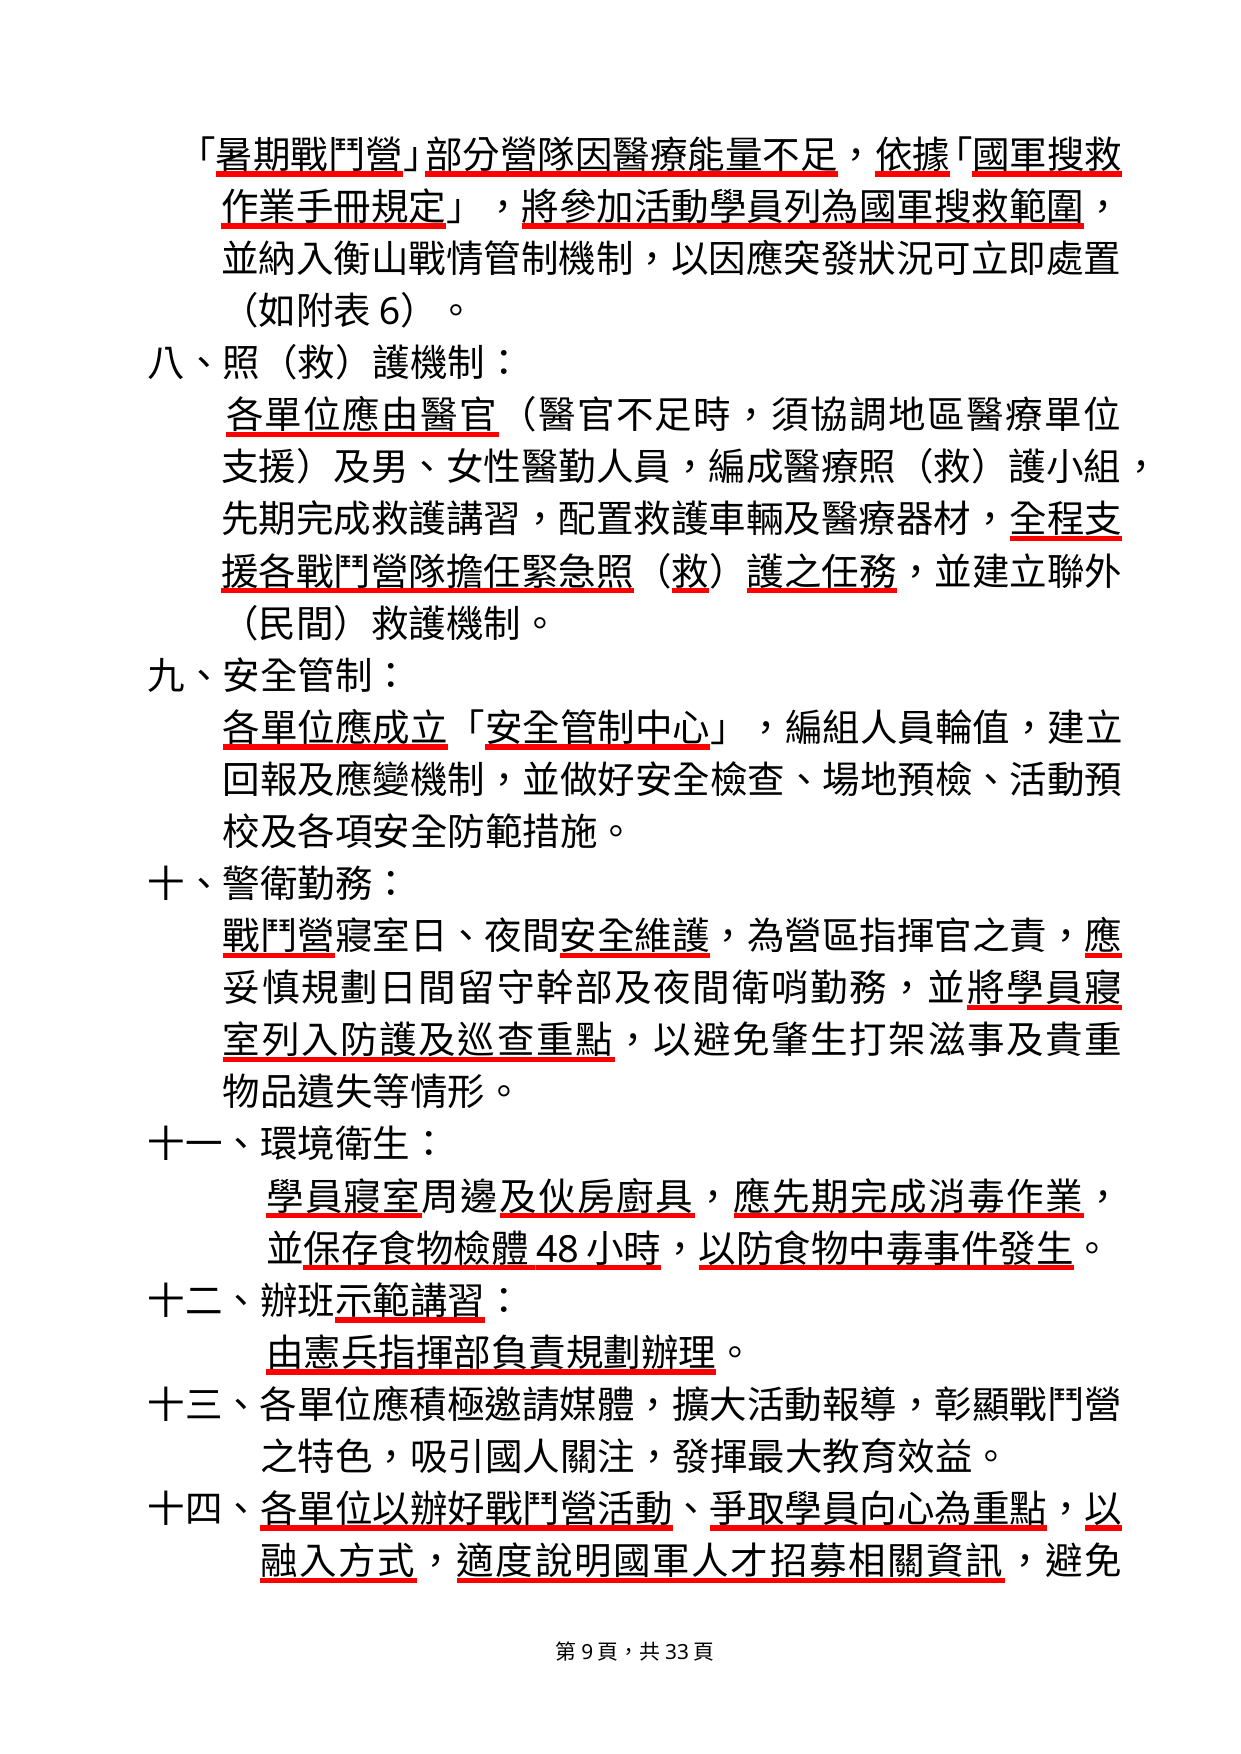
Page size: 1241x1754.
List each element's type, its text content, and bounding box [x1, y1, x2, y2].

text 各單位應成立「安全管制中心」，編組人員輪值，建立回報及應變機制，並做好安全檢查、場地預檢、活動預校及各項安全防範措施。 [223, 699, 1122, 856]
text 各單位應由醫官（醫官不足時，須協調地區醫療單位支援）及男、女性醫勤人員，編成醫療照（救）護小組，先期完成救護講習，配置救護車輛及醫療器材，全程支援各戰鬥營隊擔任緊急照（救）護之任務，並建立聯外（民間）救護機制。 [148, 387, 1122, 647]
text 十、警衛勤務： [148, 856, 1122, 908]
text 十二、辦班示範講習： [148, 1272, 1122, 1324]
text 八、照（救）護機制： [148, 335, 1122, 387]
text 學員寢室周邊及伙房廚具，應先期完成消毒作業，並保存食物檢體48小時，以防食物中毒事件發生。 [266, 1168, 1122, 1272]
text 十四、各單位以辦好戰鬥營活動、爭取學員向心為重點，以融入方式，適度說明國軍人才招募相關資訊，避免 [148, 1481, 1122, 1585]
text 戰鬥營寢室日、夜間安全維護，為營區指揮官之責，應妥慎規劃日間留守幹部及夜間衛哨勤務，並將學員寢室列入防護及巡查重點，以避免肇生打架滋事及貴重物品遺失等情形。 [223, 908, 1122, 1116]
text 九、安全管制： [148, 647, 1122, 699]
text 十三、各單位應積極邀請媒體，擴大活動報導，彰顯戰鬥營之特色，吸引國人關注，發揮最大教育效益。 [148, 1377, 1122, 1481]
text 「暑期戰鬥營」部分營隊因醫療能量不足，依據「國軍搜救作業手冊規定」，將參加活動學員列為國軍搜救範圍，並納入衡山戰情管制機制，以因應突發狀況可立即處置（如附表6）。 [148, 127, 1122, 335]
text 由憲兵指揮部負責規劃辦理。 [148, 1324, 1122, 1377]
text 十一、環境衛生： [148, 1116, 1122, 1168]
